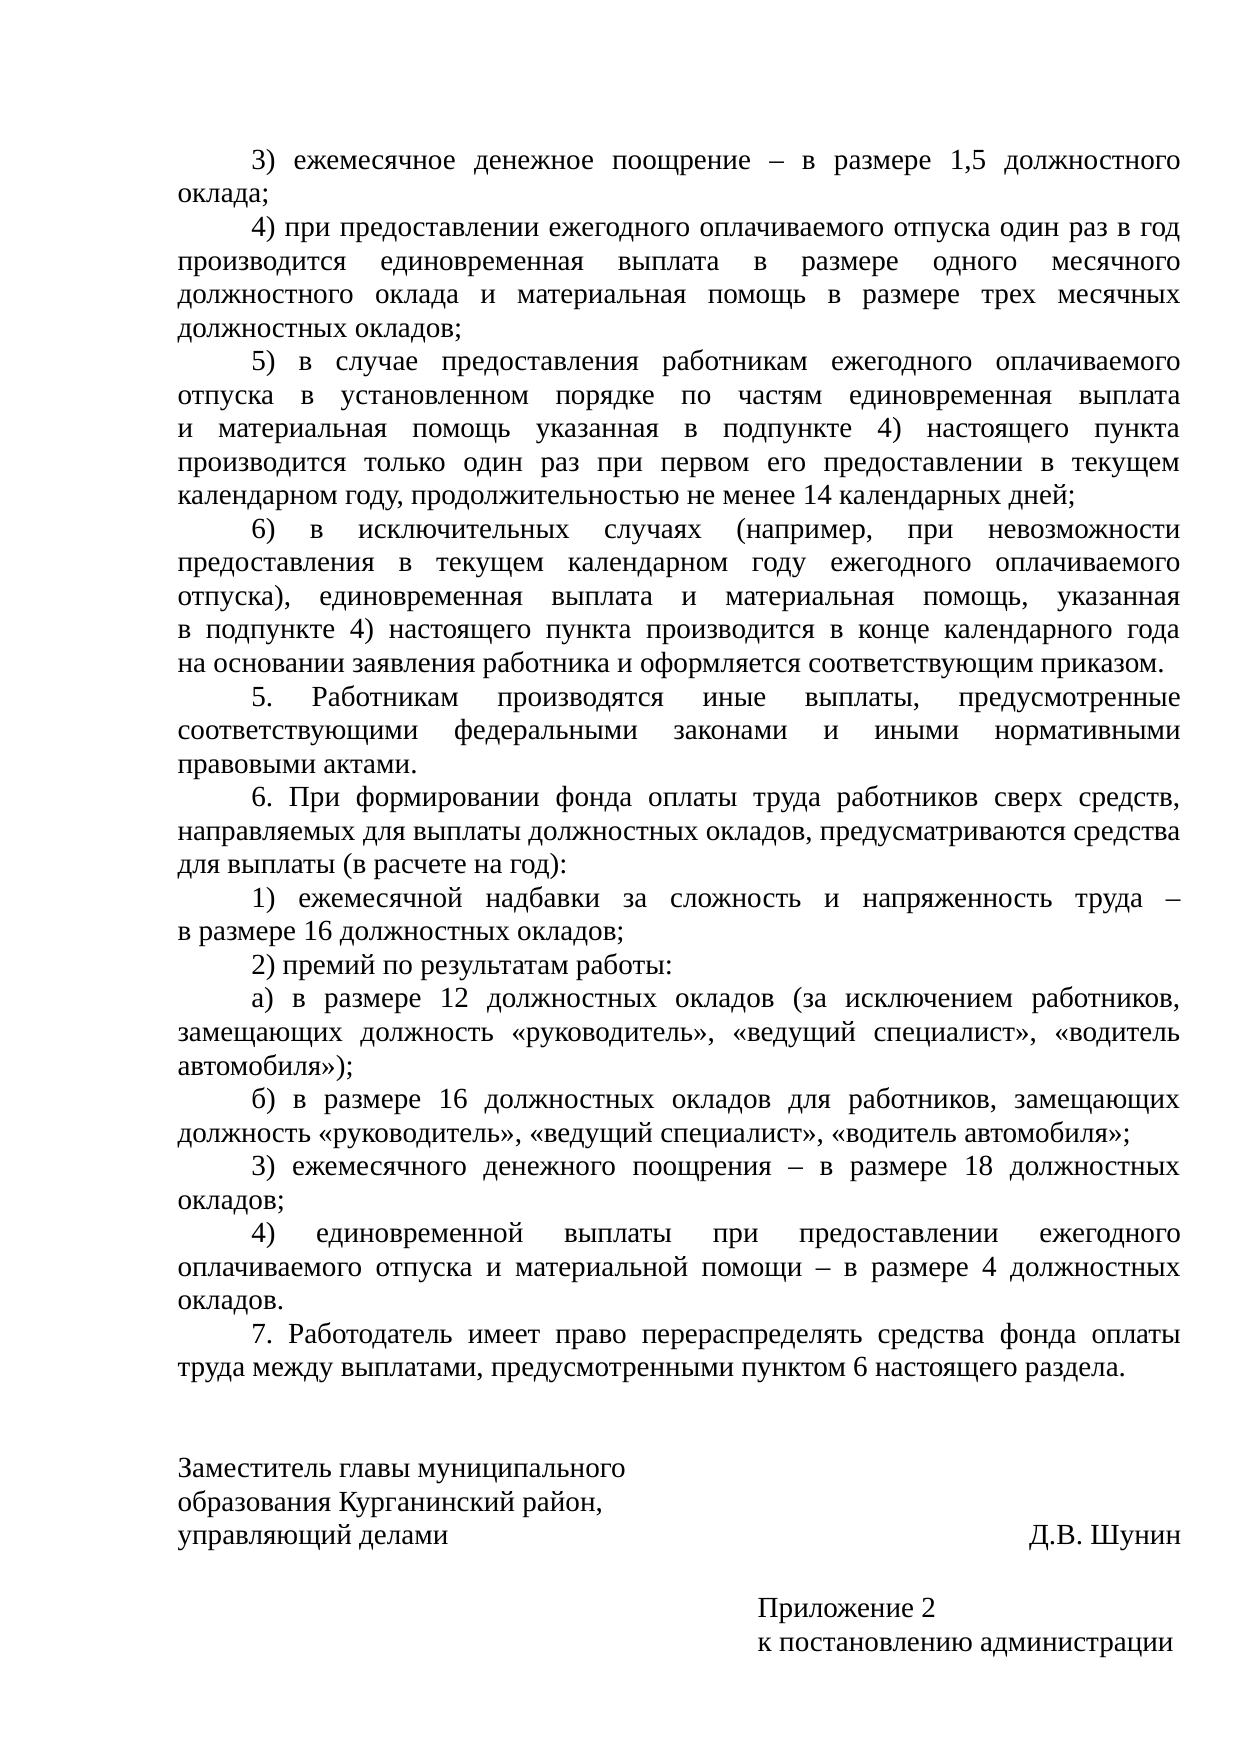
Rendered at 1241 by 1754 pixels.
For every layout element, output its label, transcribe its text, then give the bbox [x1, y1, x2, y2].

text 7. Работодатель имеет право перераспределять средства фонда оплаты труда между выплатами, предусмотренными пунктом 6 настоящего раздела. [177, 1316, 1181, 1383]
text а) в размере 12 должностных окладов (за исключением работников, замещающих должность «руководитель», «ведущий специалист», «водитель автомобиля»); [177, 981, 1181, 1081]
table_header Приложение 2 к постановлению администрации [744, 1584, 1187, 1663]
text 3) ежемесячного денежного поощрения – в размере 18 должностных окладов; [177, 1148, 1181, 1215]
text б) в размере 16 должностных окладов для работников, замещающих должность «руководитель», «ведущий специалист», «водитель автомобиля»; [177, 1081, 1181, 1148]
text 6. При формировании фонда оплаты труда работников сверх средств, направляемых для выплаты должностных окладов, предусматриваются средства для выплаты (в расчете на год): [177, 779, 1181, 880]
text 1) ежемесячной надбавки за сложность и напряженность труда – в размере 16 должностных окладов; [177, 880, 1181, 947]
text управляющий делами Д.В. Шунин [177, 1517, 1181, 1551]
text 5. Работникам производятся иные выплаты, предусмотренные соответствующими федеральными законами и иными нормативными правовыми актами. [177, 679, 1181, 779]
text 2) премий по результатам работы: [177, 947, 1181, 981]
text 4) единовременной выплаты при предоставлении ежегодного оплачиваемого отпуска и материальной помощи – в размере 4 должностных окладов. [177, 1215, 1181, 1316]
text 3) ежемесячное денежное поощрение – в размере 1,5 должностного оклада; [177, 142, 1181, 209]
text 4) при предоставлении ежегодного оплачиваемого отпуска один раз в год производится единовременная выплата в размере одного месячного должностного оклада и материальная помощь в размере трех месячных должностных окладов; [177, 209, 1181, 343]
text Заместитель главы муниципального [177, 1450, 1181, 1484]
table_header [177, 1584, 744, 1663]
text 6) в исключительных случаях (например, при невозможности предоставления в текущем календарном году ежегодного оплачиваемого отпуска), единовременная выплата и материальная помощь, указанная в подпункте 4) настоящего пункта производится в конце календарного года на основании заявления работника и оформляется соответствующим приказом. [177, 511, 1181, 679]
text образования Курганинский район, [177, 1484, 1181, 1517]
text 5) в случае предоставления работникам ежегодного оплачиваемого отпуска в установленном порядке по частям единовременная выплата и материальная помощь указанная в подпункте 4) настоящего пункта производится только один раз при первом его предоставлении в текущем календарном году, продолжительностью не менее 14 календарных дней; [177, 343, 1181, 511]
